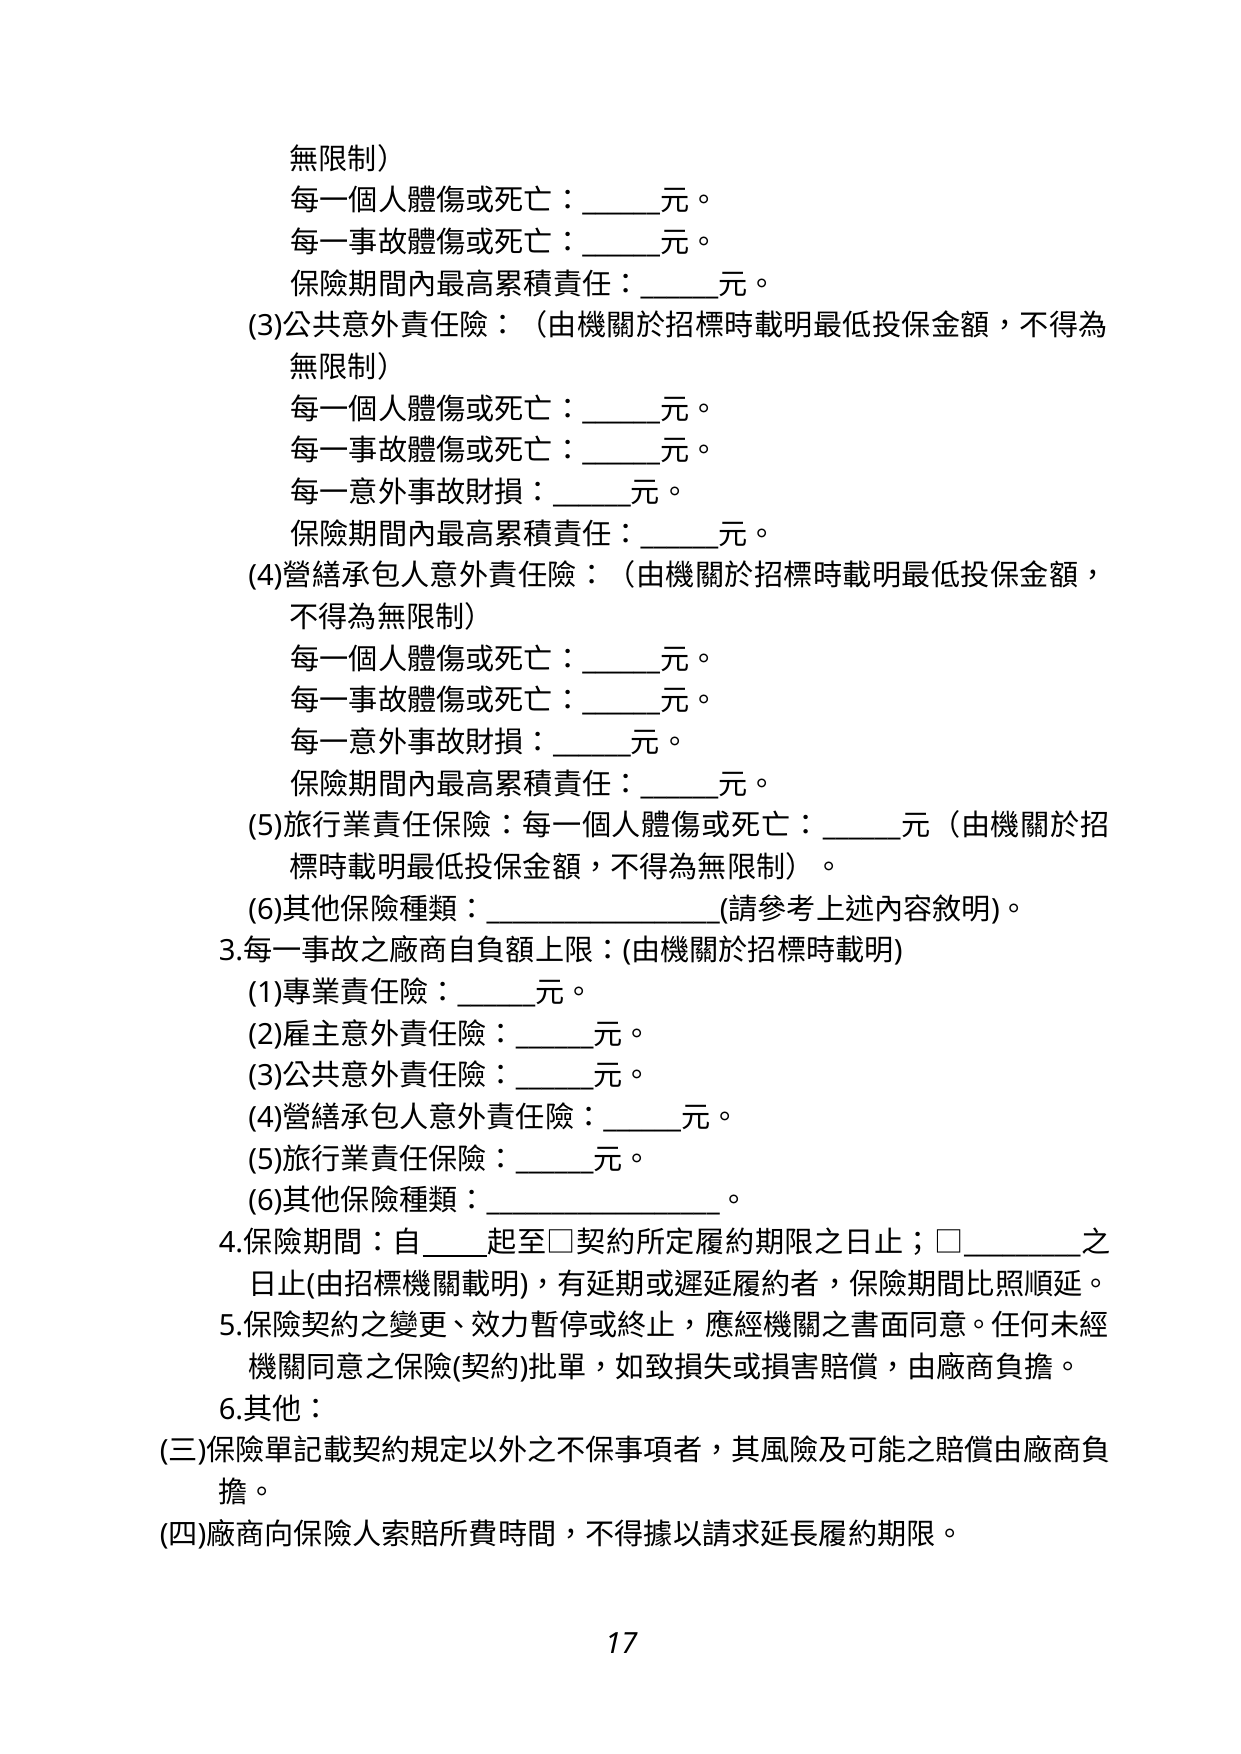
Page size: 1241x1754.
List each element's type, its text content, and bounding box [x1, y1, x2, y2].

text (5)旅行業責任保險：______元。 [248, 1136, 1110, 1177]
text 每一個人體傷或死亡：______元。 [290, 636, 1110, 677]
text (6)其他保險種類：__________________(請參考上述內容敘明)。 [248, 886, 1110, 927]
text (四)廠商向保險人索賠所費時間，不得據以請求延長履約期限。 [159, 1511, 1110, 1552]
text (1)專業責任險：______元。 [248, 969, 1110, 1011]
text 每一事故體傷或死亡：______元。 [290, 427, 1110, 469]
text 每一意外事故財損：______元。 [290, 469, 1110, 511]
text 保險期間內最高累積責任：______元。 [290, 511, 1110, 552]
text 每一事故體傷或死亡：______元。 [290, 219, 1110, 261]
text 保險期間內最高累積責任：______元。 [290, 761, 1110, 802]
text 保險期間內最高累積責任：______元。 [290, 261, 1110, 302]
text 4.保險期間：自 起至□契約所定履約期限之日止；□_________之日止(由招標機關載明)，有延期或遲延履約者，保險期間比照順延。 [218, 1219, 1110, 1302]
text 無限制） [248, 136, 1110, 177]
text 每一個人體傷或死亡：______元。 [290, 386, 1110, 427]
text 每一意外事故財損：______元。 [290, 719, 1110, 761]
text (6)其他保險種類：__________________。 [248, 1177, 1110, 1219]
text (2)雇主意外責任險：______元。 [248, 1011, 1110, 1052]
text (4)營繕承包人意外責任險：______元。 [248, 1094, 1110, 1136]
text 3.每一事故之廠商自負額上限：(由機關於招標時載明) [218, 927, 1110, 969]
text 5.保險契約之變更、效力暫停或終止，應經機關之書面同意。任何未經機關同意之保險(契約)批單，如致損失或損害賠償，由廠商負擔。 [218, 1302, 1108, 1386]
text (4)營繕承包人意外責任險：（由機關於招標時載明最低投保金額，不得為無限制） [248, 552, 1110, 636]
text (3)公共意外責任險：（由機關於招標時載明最低投保金額，不得為無限制） [248, 302, 1110, 386]
text 每一個人體傷或死亡：______元。 [290, 177, 1110, 219]
text (5)旅行業責任保險：每一個人體傷或死亡：______元（由機關於招標時載明最低投保金額，不得為無限制）。 [248, 802, 1110, 886]
text (3)公共意外責任險：______元。 [248, 1052, 1110, 1094]
text 每一事故體傷或死亡：______元。 [290, 677, 1110, 719]
text 6.其他： [218, 1386, 1108, 1427]
text (三)保險單記載契約規定以外之不保事項者，其風險及可能之賠償由廠商負擔。 [159, 1427, 1110, 1511]
